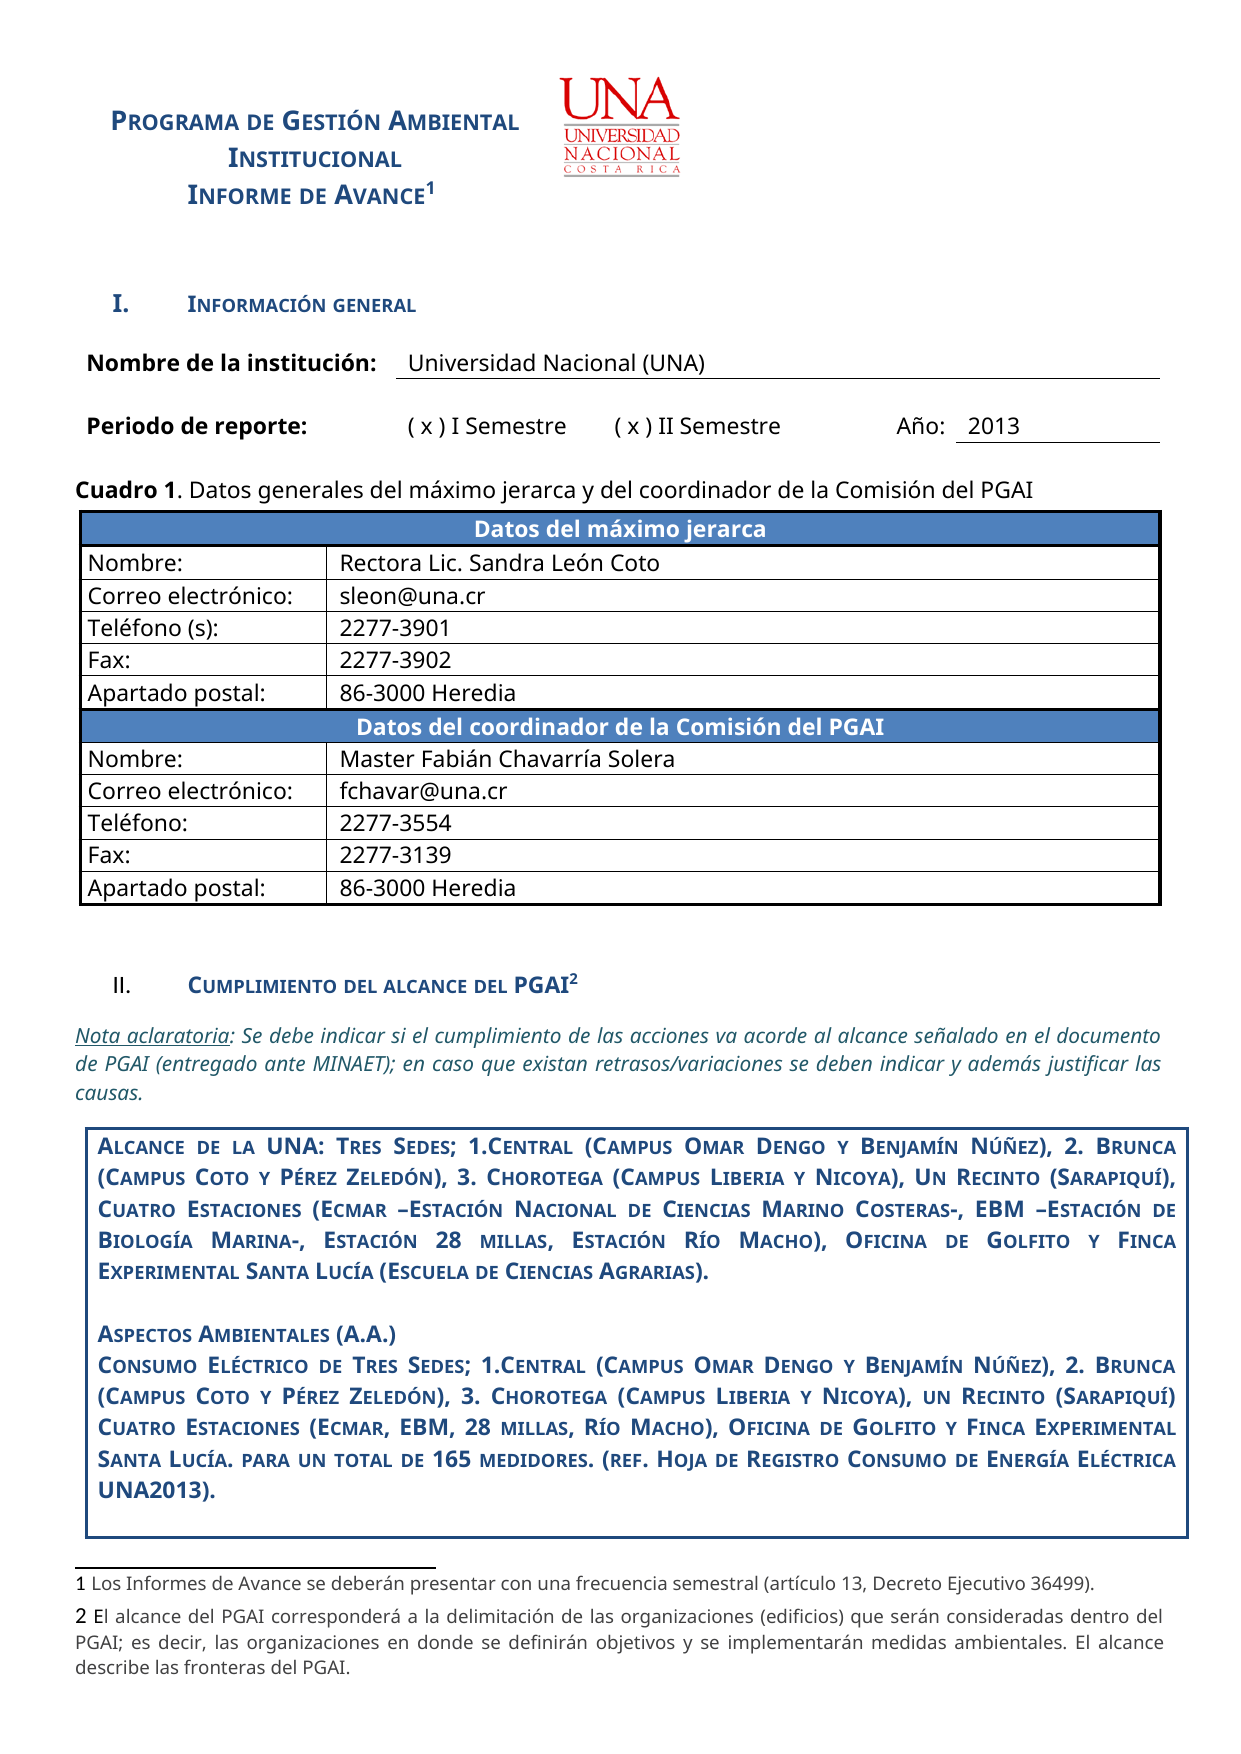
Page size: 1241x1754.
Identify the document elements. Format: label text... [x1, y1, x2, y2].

table_cell ( x ) I Semestre [396, 379, 603, 442]
table_cell Correo electrónico: [82, 580, 326, 611]
table_cell 86-3000 Heredia [327, 676, 1158, 708]
table_cell Periodo de reporte: [75, 378, 396, 442]
table_cell Teléfono (s): [82, 612, 326, 643]
table_cell Nombre: [82, 547, 326, 578]
table_cell Datos del coordinador de la Comisión del PGAI [82, 711, 1158, 742]
table_header Alcance de la UNA: Tres Sedes; 1.Central (Campus Omar Dengo y Benjamín Núñez), 2. Brunca (Campus Coto y Pérez Zeledón), 3. Chorotega (Campus Liberia y Nicoya), Un Recinto (Sarapiquí), Cuatro Estaciones (Ecmar –Estación Nacional de Ciencias Marino Costeras-, EBM –Estación de Biología Marina-, Estación 28 millas, Estación Río Macho), Oficina de Golfito y Finca Experimental Santa Lucía (Escuela de Ciencias Agrarias). Aspectos Ambientales (A.A.) Consumo Eléctrico de Tres Sedes; 1.Central (Campus Omar Dengo y Benjamín Núñez), 2. Brunca (Campus Coto y Pérez Zeledón), 3. Chorotega (Campus Liberia y Nicoya), un Recinto (Sarapiquí) Cuatro Estaciones (Ecmar, EBM, 28 millas, Río Macho), Oficina de Golfito y Finca Experimental Santa Lucía. para un total de 165 medidores. (ref. Hoja de Registro Consumo de Energía Eléctrica UNA2013). [88, 1130, 1186, 1536]
table_cell Año: [869, 379, 956, 442]
table_cell Correo electrónico: [82, 775, 326, 806]
table_cell Master Fabián Chavarría Solera [327, 743, 1158, 774]
table_cell Apartado postal: [82, 872, 326, 903]
table_cell sleon@una.cr [327, 580, 1158, 611]
table_cell 2277-3901 [327, 612, 1158, 643]
list El alcance del PGAI corresponderá a la delimitación de las organizaciones (edificios) que serán consideradas dentro del PGAI; es decir, las organizaciones en donde se definirán objetivos y se implementarán medidas ambientales. El alcance describe las fronteras del PGAI. [75, 1601, 1165, 1680]
table_header Datos del máximo jerarca [82, 513, 1158, 544]
table_cell ( x ) II Semestre [603, 379, 869, 442]
table_cell 2013 [956, 379, 1160, 442]
table_header Universidad Nacional (UNA) [396, 340, 1160, 378]
list Cumplimiento del alcance del PGAI [112, 969, 1165, 1000]
text [686, 102, 1165, 176]
text Programa de Gestión Ambiental Institucional [75, 102, 555, 176]
table_cell 2277-3139 [327, 840, 1158, 871]
table_cell fchavar@una.cr [327, 775, 1158, 806]
table_cell Fax: [82, 644, 326, 675]
table_cell Teléfono: [82, 807, 326, 838]
text Nota aclaratoria: Se debe indicar si el cumplimiento de las acciones va acorde al alcance señalado en el documento de PGAI (entregado ante MINAET); en caso que existan retrasos/variaciones se deben indicar y además justificar las causas. [75, 1021, 1165, 1106]
list Información general [112, 285, 1165, 319]
table_cell Nombre: [82, 743, 326, 774]
table_header Nombre de la institución: [75, 340, 396, 378]
table_cell 86-3000 Heredia [327, 872, 1158, 903]
table_cell 2277-3902 [327, 644, 1158, 675]
table_cell 2277-3554 [327, 807, 1158, 838]
table_cell Fax: [82, 840, 326, 871]
text Los Informes de Avance se deberán presentar con una frecuencia semestral (artículo 13, Decreto Ejecutivo 36499). [75, 1568, 1165, 1597]
table_cell Rectora Lic. Sandra León Coto [327, 547, 1158, 578]
table_cell Apartado postal: [82, 676, 326, 708]
text Cuadro 1. Datos generales del máximo jerarca y del coordinador de la Comisión del PGAI [75, 474, 1165, 505]
text Informe de Avance [75, 176, 1165, 212]
